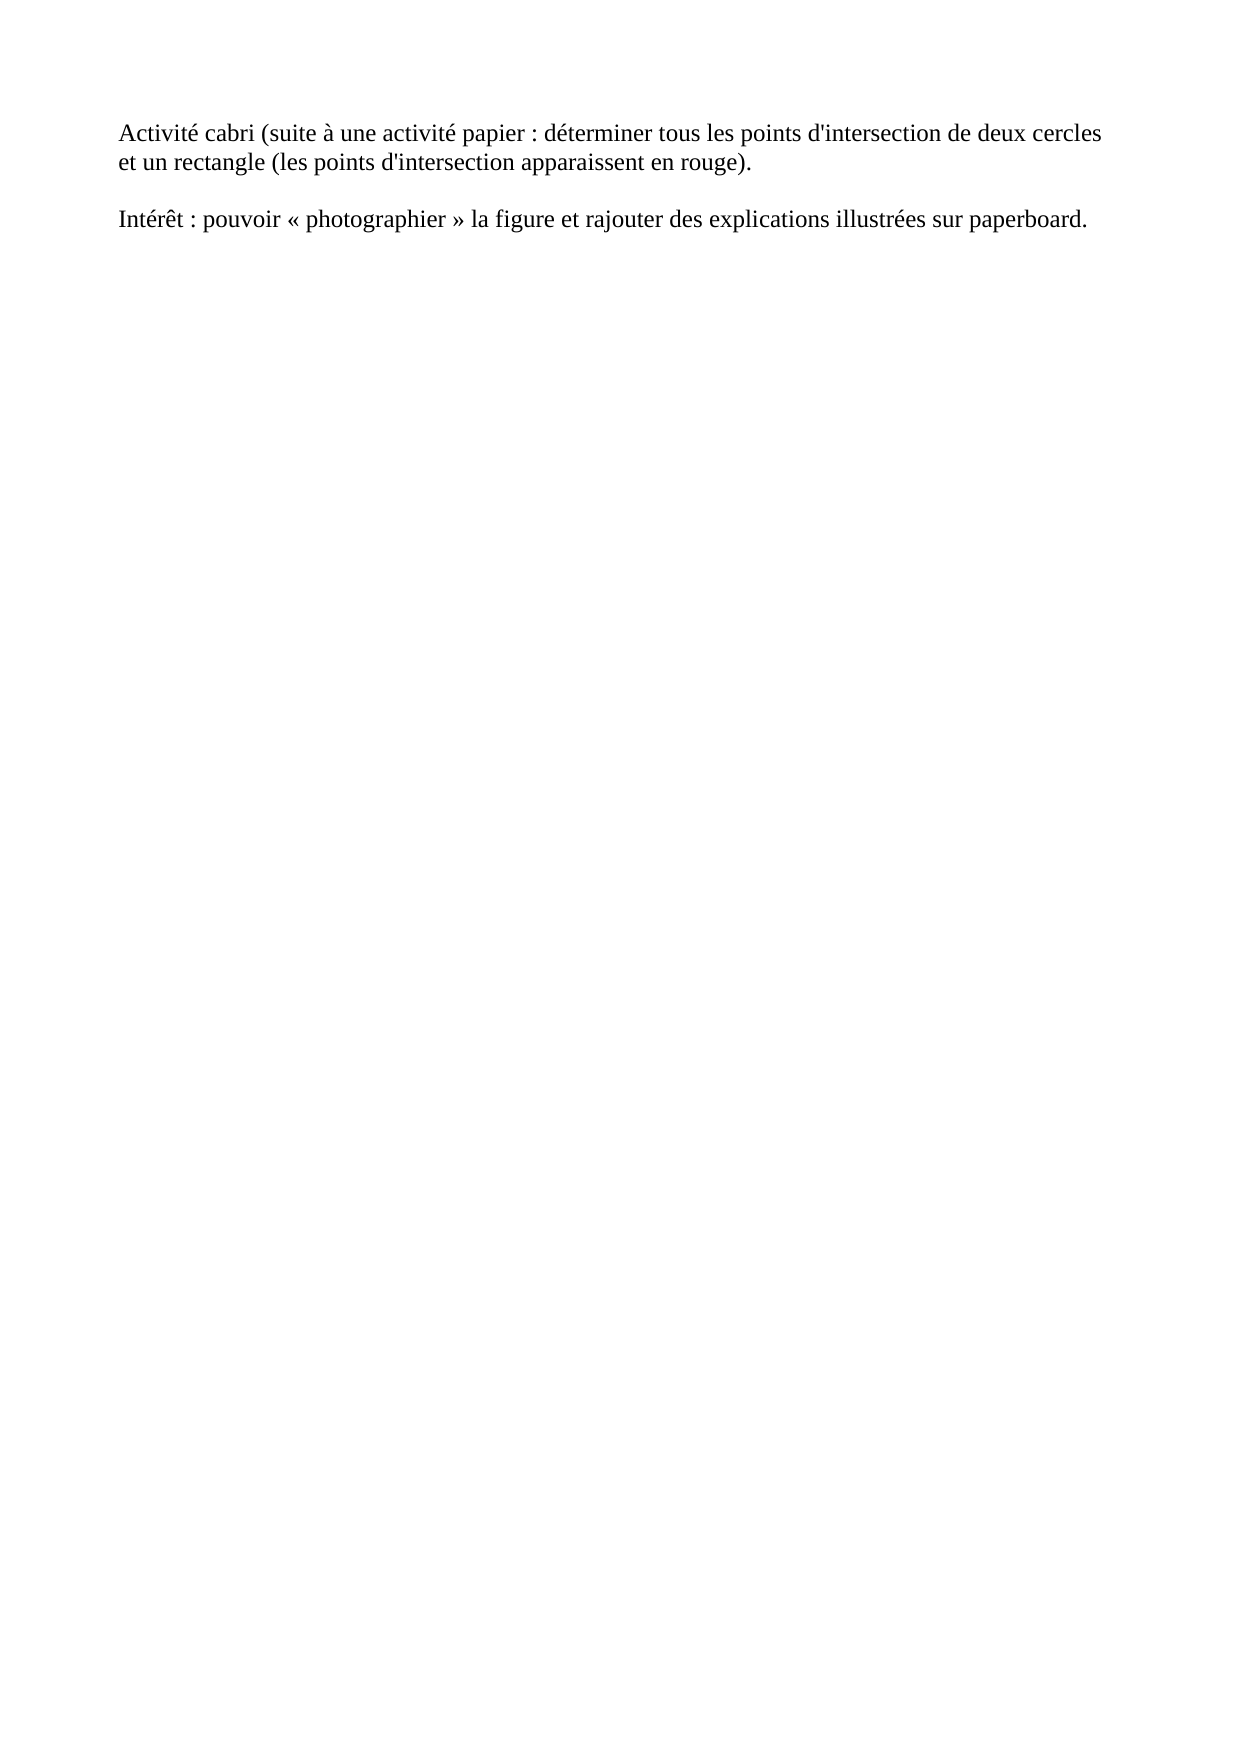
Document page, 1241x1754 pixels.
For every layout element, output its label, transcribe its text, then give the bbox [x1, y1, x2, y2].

text Intérêt : pouvoir « photographier » la figure et rajouter des explications illustrées sur paperboard. [118, 204, 1122, 233]
text Activité cabri (suite à une activité papier : déterminer tous les points d'intersection de deux cercles et un rectangle (les points d'intersection apparaissent en rouge). [118, 118, 1122, 176]
